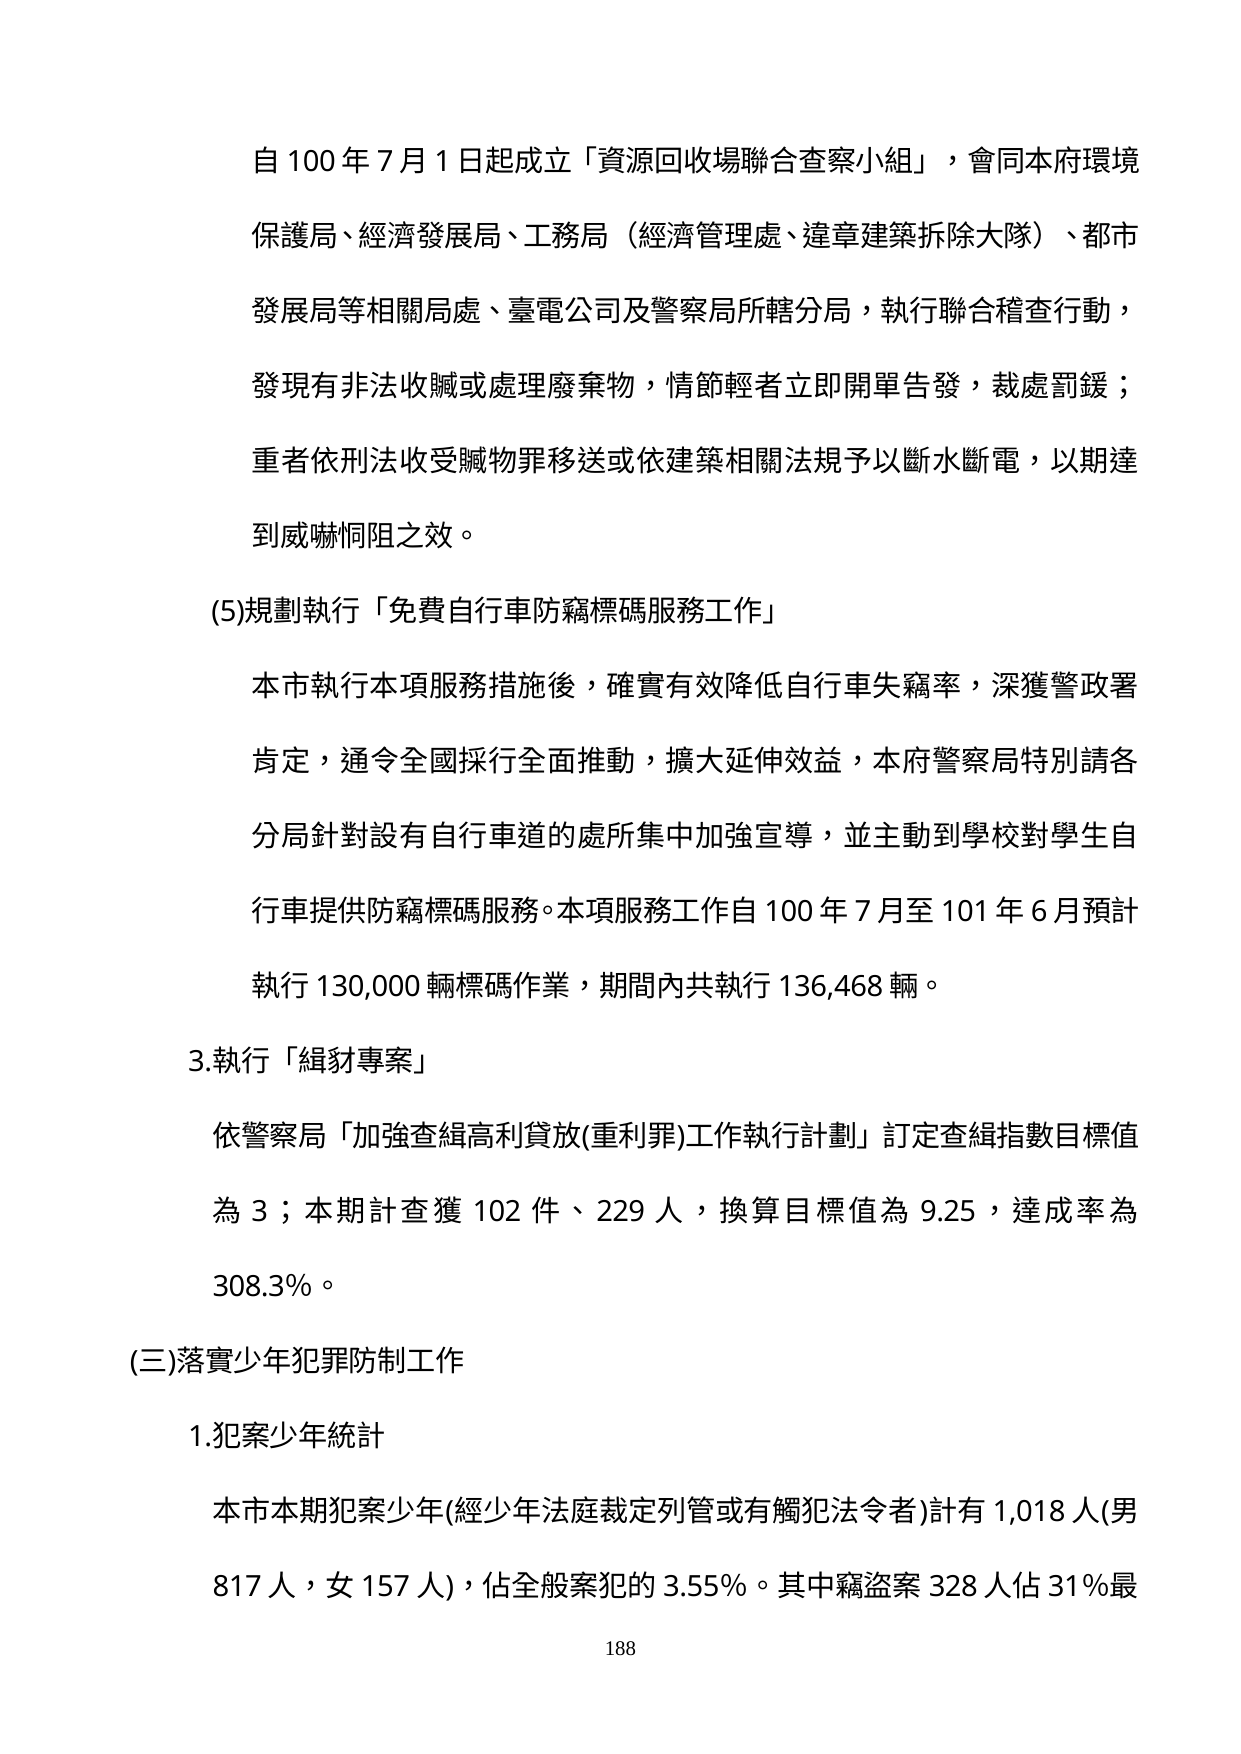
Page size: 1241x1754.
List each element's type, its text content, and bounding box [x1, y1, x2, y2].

text 自100年7月1日起成立「資源回收場聯合查察小組」，會同本府環境保護局、經濟發展局、工務局（經濟管理處、違章建築拆除大隊）、都市發展局等相關局處、臺電公司及警察局所轄分局，執行聯合稽查行動，發現有非法收贓或處理廢棄物，情節輕者立即開單告發，裁處罰鍰；重者依刑法收受贓物罪移送或依建築相關法規予以斷水斷電，以期達到威嚇恫阻之效。 [251, 121, 1140, 571]
text (三)落實少年犯罪防制工作 [129, 1321, 1140, 1396]
text 本市執行本項服務措施後，確實有效降低自行車失竊率，深獲警政署肯定，通令全國採行全面推動，擴大延伸效益，本府警察局特別請各分局針對設有自行車道的處所集中加強宣導，並主動到學校對學生自行車提供防竊標碼服務。本項服務工作自100年7月至101年6月預計執行130,000輛標碼作業，期間內共執行136,468輛。 [251, 646, 1140, 1021]
text (5)規劃執行「免費自行車防竊標碼服務工作」 [211, 571, 1140, 646]
text 1.犯案少年統計 [188, 1396, 1140, 1471]
text 3.執行「緝豺專案」 [188, 1021, 1140, 1096]
text 依警察局「加強查緝高利貸放(重利罪)工作執行計劃」訂定查緝指數目標值為3；本期計查獲102件、229人，換算目標值為9.25，達成率為308.3％。 [212, 1096, 1140, 1321]
text 本市本期犯案少年(經少年法庭裁定列管或有觸犯法令者)計有1,018人(男817人，女157人)，佔全般案犯的3.55％。其中竊盜案328人佔31％最 [212, 1471, 1140, 1621]
